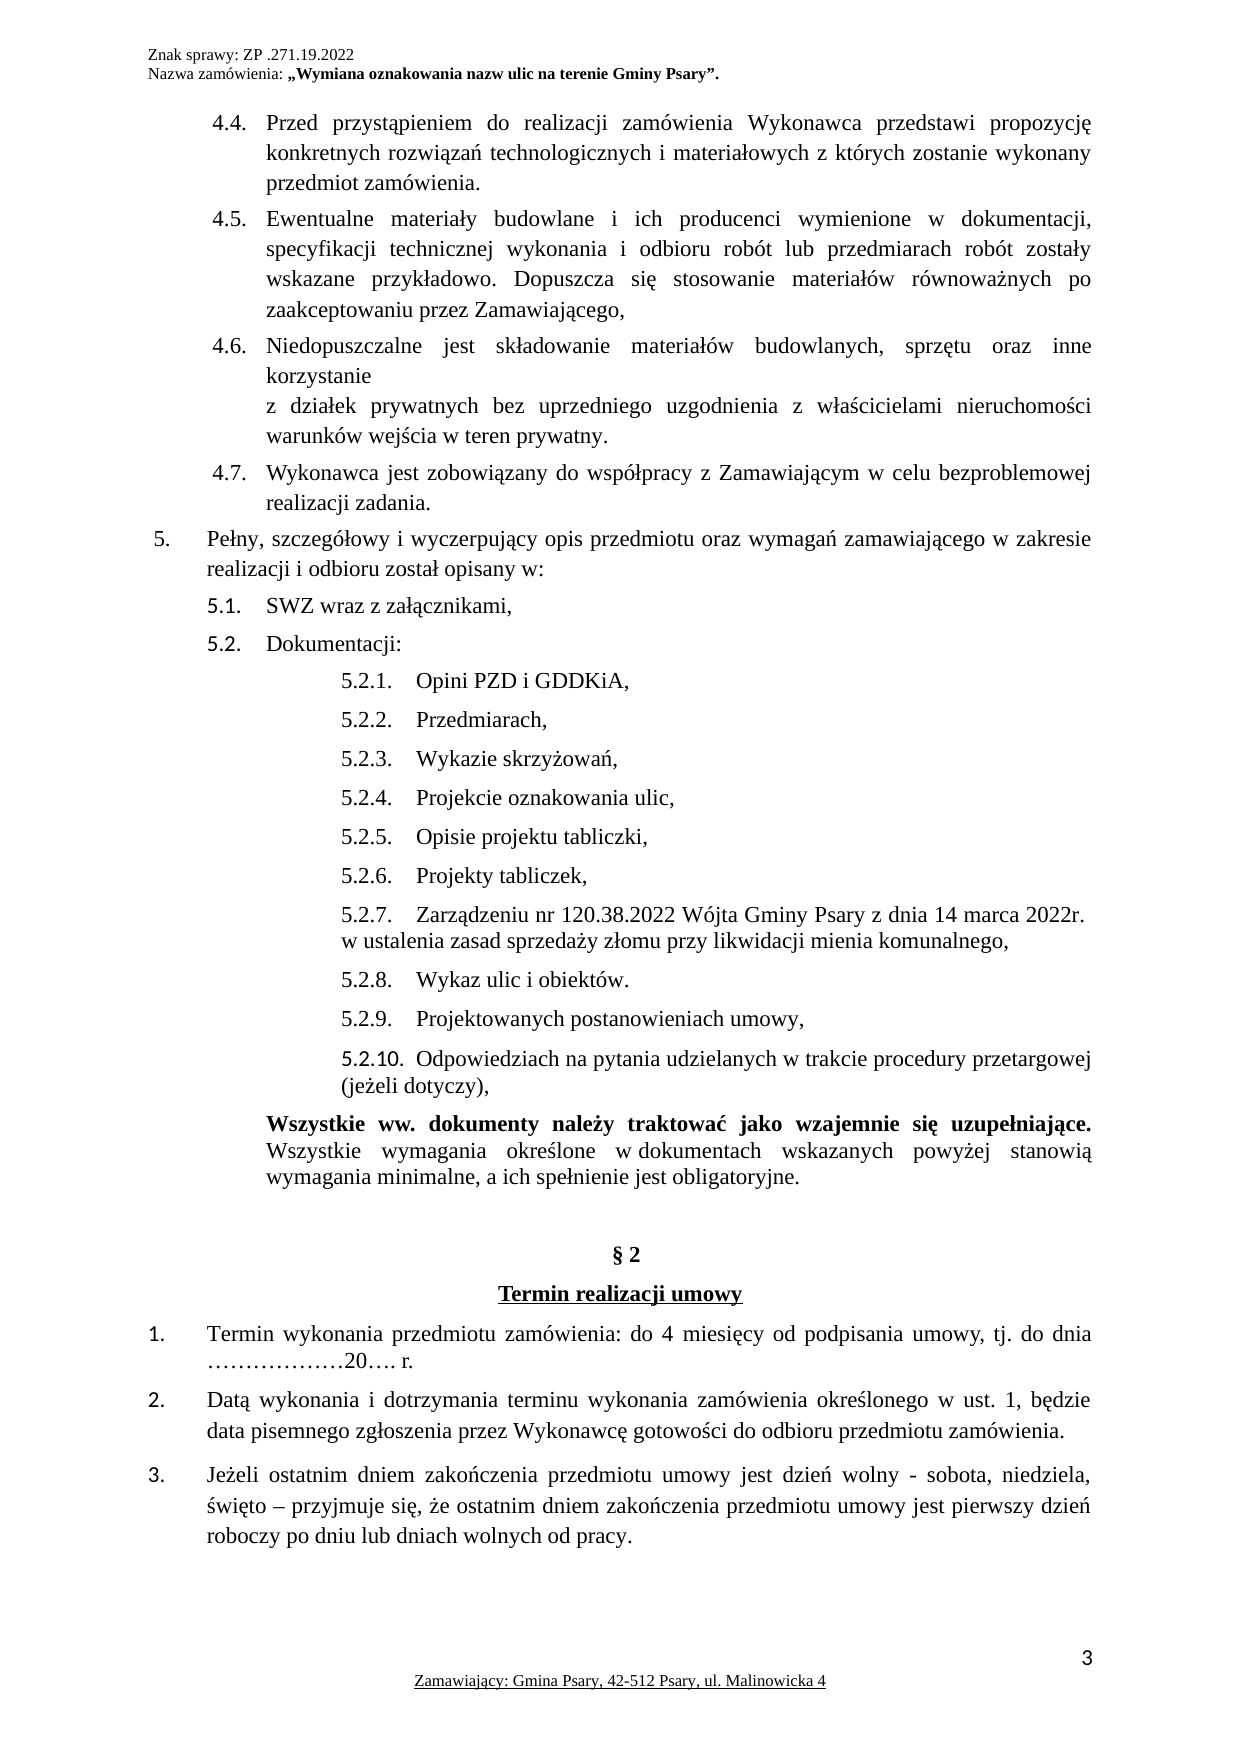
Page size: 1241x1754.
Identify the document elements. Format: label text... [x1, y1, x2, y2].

list Termin wykonania przedmiotu zamówienia: do 4 miesięcy od podpisania umowy, tj. do dnia ………………20…. r. [148, 1319, 1093, 1373]
list Datą wykonania i dotrzymania terminu wykonania zamówienia określonego w ust. 1, będzie data pisemnego zgłoszenia przez Wykonawcę gotowości do odbioru przedmiotu zamówienia. [148, 1386, 1093, 1444]
list Projekty tabliczek, [341, 862, 1093, 888]
text § 2 [159, 1241, 1093, 1267]
list Projekcie oznakowania ulic, [341, 784, 1093, 811]
list Wykonawca jest zobowiązany do współpracy z Zamawiającym w celu bezproblemowej realizacji zadania. [207, 459, 1093, 515]
list SWZ wraz z załącznikami, [207, 591, 1093, 619]
list Projektowanych postanowieniach umowy, [341, 1005, 1093, 1031]
list Odpowiedziach na pytania udzielanych w trakcie procedury przetargowej (jeżeli dotyczy), [341, 1044, 1093, 1098]
list Dokumentacji: [207, 629, 1093, 657]
list Opini PZD i GDDKiA, [341, 668, 1093, 694]
text Wszystkie ww. dokumenty należy traktować jako wzajemnie się uzupełniające. Wszystkie wymagania określone w dokumentach wskazanych powyżej stanowią wymagania minimalne, a ich spełnienie jest obligatoryjne. [266, 1111, 1093, 1189]
subtitle Termin realizacji umowy [148, 1280, 1093, 1306]
list Pełny, szczegółowy i wyczerpujący opis przedmiotu oraz wymagań zamawiającego w zakresie realizacji i odbioru został opisany w: [148, 525, 1093, 582]
list Jeżeli ostatnim dniem zakończenia przedmiotu umowy jest dzień wolny - sobota, niedziela, święto – przyjmuje się, że ostatnim dniem zakończenia przedmiotu umowy jest pierwszy dzień roboczy po dniu lub dniach wolnych od pracy. [148, 1460, 1093, 1548]
list Opisie projektu tabliczki, [341, 823, 1093, 849]
list Wykazie skrzyżowań, [341, 745, 1093, 772]
list Zarządzeniu nr 120.38.2022 Wójta Gminy Psary z dnia 14 marca 2022r. w ustalenia zasad sprzedaży złomu przy likwidacji mienia komunalnego, [341, 901, 1093, 953]
list Przed przystąpieniem do realizacji zamówienia Wykonawca przedstawi propozycję konkretnych rozwiązań technologicznych i materiałowych z których zostanie wykonany przedmiot zamówienia. [207, 108, 1093, 195]
list Ewentualne materiały budowlane i ich producenci wymienione w dokumentacji, specyfikacji technicznej wykonania i odbioru robót lub przedmiarach robót zostały wskazane przykładowo. Dopuszcza się stosowanie materiałów równoważnych po zaakceptowaniu przez Zamawiającego, [207, 205, 1093, 322]
list Wykaz ulic i obiektów. [341, 966, 1093, 992]
list Niedopuszczalne jest składowanie materiałów budowlanych, sprzętu oraz inne korzystanie z działek prywatnych bez uprzedniego uzgodnienia z właścicielami nieruchomości warunków wejścia w teren prywatny. [207, 332, 1093, 449]
list Przedmiarach, [341, 706, 1093, 733]
